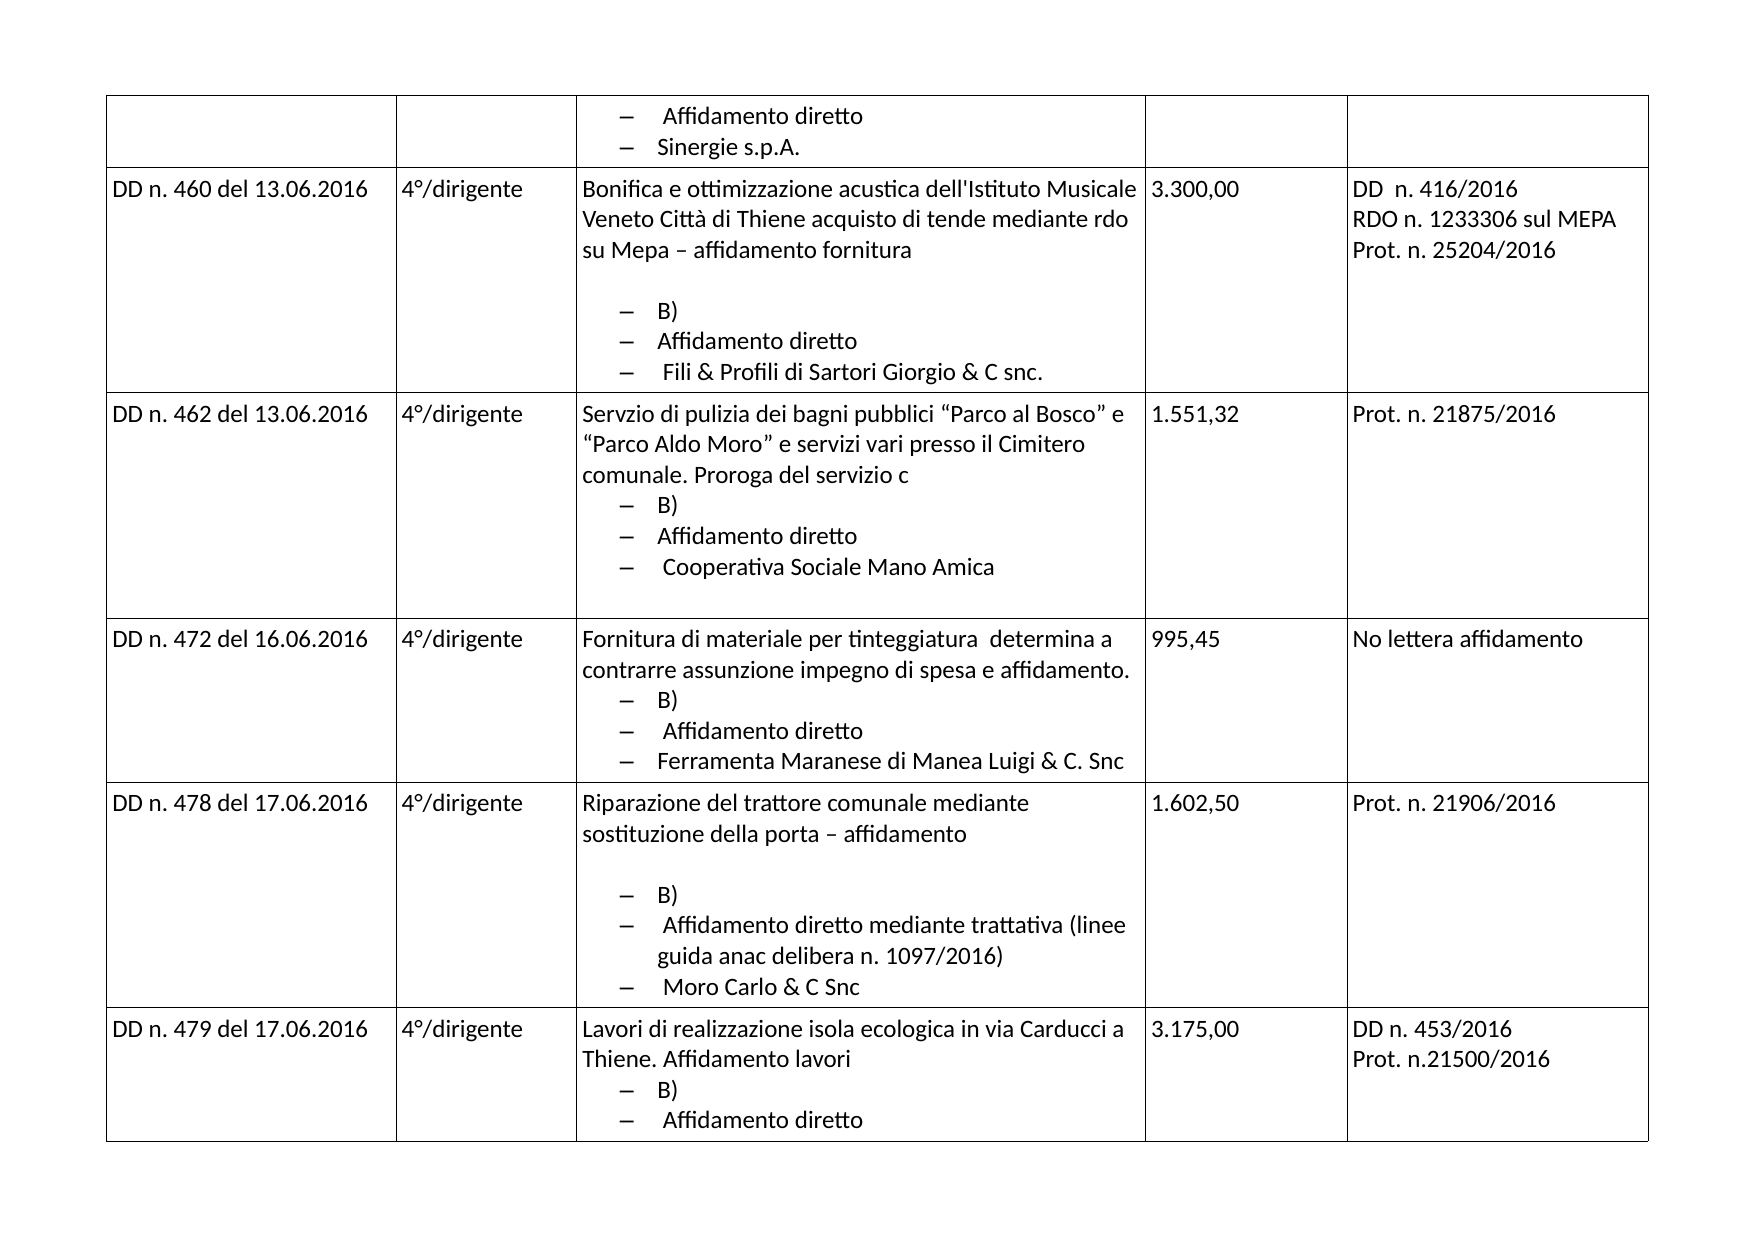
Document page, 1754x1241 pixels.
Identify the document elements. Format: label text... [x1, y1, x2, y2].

table_cell Manutenzione impianti termici – affidamento interventi di manutenzione straordinaria B) Affidamento diretto Sinergie s.p.A. [577, 96, 1145, 167]
table_cell 4°/dirigente [397, 1008, 576, 1141]
table_cell DD n. 479 del 17.06.2016 [107, 1008, 396, 1141]
table_cell Fornitura di materiale per tinteggiatura determina a contrarre assunzione impegno di spesa e affidamento. B) Affidamento diretto Ferramenta Maranese di Manea Luigi & C. Snc [577, 619, 1145, 782]
table_cell 4°/dirigente [397, 168, 576, 392]
table_cell [1348, 96, 1648, 167]
table_cell Prot. n. 21875/2016 [1348, 393, 1648, 617]
table_cell Bonifica e ottimizzazione acustica dell'Istituto Musicale Veneto Città di Thiene acquisto di tende mediante rdo su Mepa – affidamento fornitura B) Affidamento diretto Fili & Profili di Sartori Giorgio & C snc. [577, 168, 1145, 392]
table_cell Lavori di realizzazione isola ecologica in via Carducci a Thiene. Affidamento lavori B) Affidamento diretto Impresa Edile Reato geom. Stefano srl [577, 1008, 1145, 1141]
table_cell DD n. 478 del 17.06.2016 [107, 783, 396, 1007]
table_cell [1146, 96, 1347, 167]
table_cell [107, 96, 396, 167]
table_cell 3.175,00 [1146, 1008, 1347, 1141]
table_cell 995,45 [1146, 619, 1347, 782]
table_cell 3.300,00 [1146, 168, 1347, 392]
table_cell 1.602,50 [1146, 783, 1347, 1007]
table_cell DD n. 416/2016 RDO n. 1233306 sul MEPA Prot. n. 25204/2016 [1348, 168, 1648, 392]
table_cell 1.551,32 [1146, 393, 1347, 617]
table_cell [397, 96, 576, 167]
table_cell DD n. 462 del 13.06.2016 [107, 393, 396, 617]
table_cell 4°/dirigente [397, 393, 576, 617]
table_cell 4°/dirigente [397, 619, 576, 782]
table_cell Servzio di pulizia dei bagni pubblici “Parco al Bosco” e “Parco Aldo Moro” e servizi vari presso il Cimitero comunale. Proroga del servizio c B) Affidamento diretto Cooperativa Sociale Mano Amica [577, 393, 1145, 617]
table_cell DD n. 460 del 13.06.2016 [107, 168, 396, 392]
table_cell DD n. 472 del 16.06.2016 [107, 619, 396, 782]
table_cell Prot. n. 21906/2016 [1348, 783, 1648, 1007]
table_cell 4°/dirigente [397, 783, 576, 1007]
table_cell DD n. 453/2016 Prot. n.21500/2016 [1348, 1008, 1648, 1141]
table_cell No lettera affidamento [1348, 619, 1648, 782]
table_cell Riparazione del trattore comunale mediante sostituzione della porta – affidamento B) Affidamento diretto mediante trattativa (linee guida anac delibera n. 1097/2016) Moro Carlo & C Snc [577, 783, 1145, 1007]
